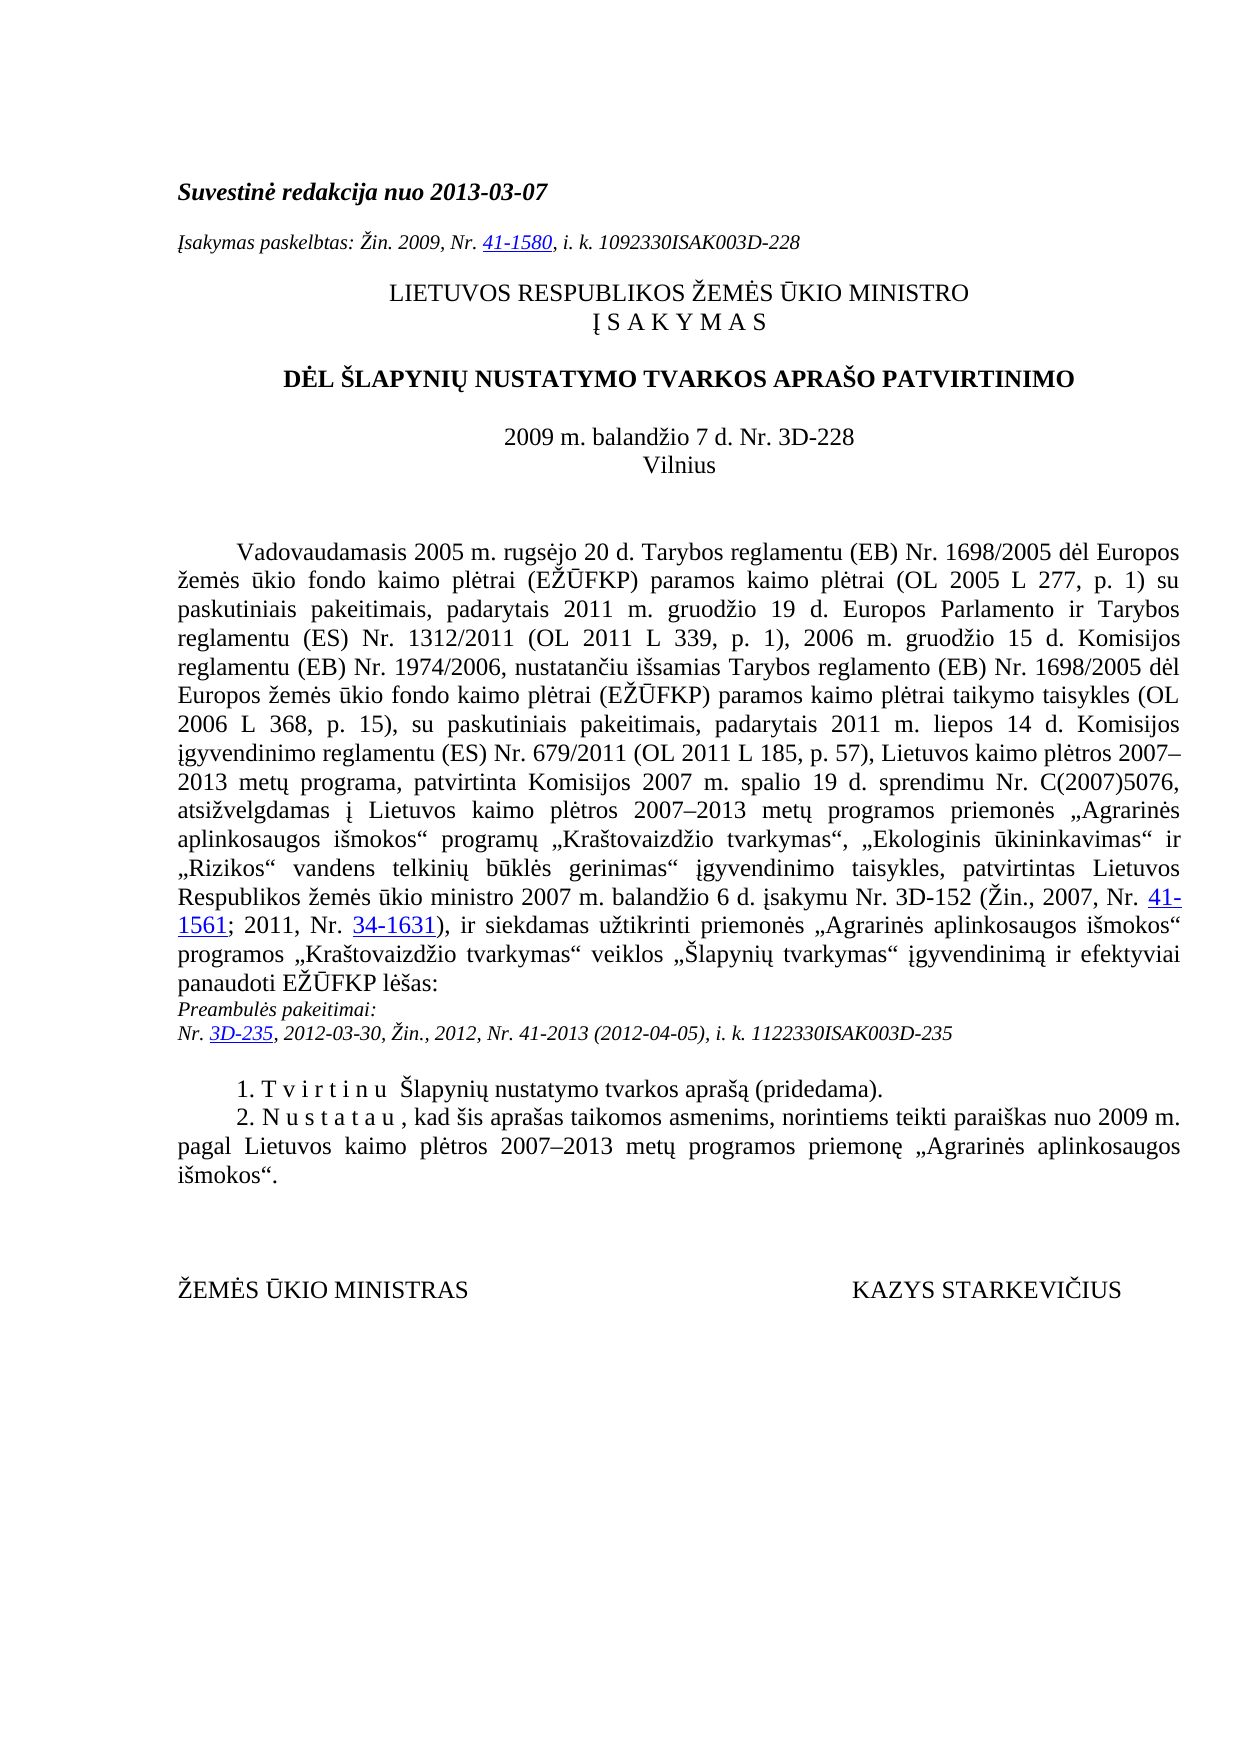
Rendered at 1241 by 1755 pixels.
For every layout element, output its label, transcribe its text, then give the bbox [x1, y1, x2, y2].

text 2. Nustatau, kad šis aprašas taikomos asmenims, norintiems teikti paraiškas nuo 2009 m. pagal Lietuvos kaimo plėtros 2007–2013 metų programos priemonę „Agrarinės aplinkosaugos išmokos“. [177, 1102, 1181, 1189]
text Suvestinė redakcija nuo 2013-03-07 [177, 177, 1181, 206]
text 2009 m. balandžio 7 d. Nr. 3D-228 [177, 422, 1181, 451]
text ŽEMĖS ŪKIO MINISTRAS KAZYS STARKEVIČIUS [177, 1275, 1181, 1304]
text 1. Tvirtinu Šlapynių nustatymo tvarkos aprašą (pridedama). [177, 1074, 1181, 1102]
text LIETUVOS RESPUBLIKOS ŽEMĖS ŪKIO MINISTRO [177, 278, 1181, 307]
text Preambulės pakeitimai: [177, 997, 1181, 1021]
text DĖL ŠLAPYNIŲ NUSTATYMO TVARKOS APRAŠO PATVIRTINIMO [177, 364, 1181, 393]
text Vilnius [177, 451, 1181, 479]
text Vadovaudamasis 2005 m. rugsėjo 20 d. Tarybos reglamentu (EB) Nr. 1698/2005 dėl Europos žemės ūkio fondo kaimo plėtrai (EŽŪFKP) paramos kaimo plėtrai (OL 2005 L 277, p. 1) su paskutiniais pakeitimais, padarytais 2011 m. gruodžio 19 d. Europos Parlamento ir Tarybos reglamentu (ES) Nr. 1312/2011 (OL 2011 L 339, p. 1), 2006 m. gruodžio 15 d. Komisijos reglamentu (EB) Nr. 1974/2006, nustatančiu išsamias Tarybos reglamento (EB) Nr. 1698/2005 dėl Europos žemės ūkio fondo kaimo plėtrai (EŽŪFKP) paramos kaimo plėtrai taikymo taisykles (OL 2006 L 368, p. 15), su paskutiniais pakeitimais, padarytais 2011 m. liepos 14 d. Komisijos įgyvendinimo reglamentu (ES) Nr. 679/2011 (OL 2011 L 185, p. 57), Lietuvos kaimo plėtros 2007–2013 metų programa, patvirtinta Komisijos 2007 m. spalio 19 d. sprendimu Nr. C(2007)5076, atsižvelgdamas į Lietuvos kaimo plėtros 2007–2013 metų programos priemonės „Agrarinės aplinkosaugos išmokos“ programų „Kraštovaizdžio tvarkymas“, „Ekologinis ūkininkavimas“ ir „Rizikos“ vandens telkinių būklės gerinimas“ įgyvendinimo taisykles, patvirtintas Lietuvos Respublikos žemės ūkio ministro 2007 m. balandžio 6 d. įsakymu Nr. 3D-152 (Žin., 2007, Nr. 41-1561; 2011, Nr. 34-1631), ir siekdamas užtikrinti priemonės „Agrarinės aplinkosaugos išmokos“ programos „Kraštovaizdžio tvarkymas“ veiklos „Šlapynių tvarkymas“ įgyvendinimą ir efektyviai panaudoti EŽŪFKP lėšas: [177, 537, 1181, 997]
text Nr. 3D-235, 2012-03-30, Žin., 2012, Nr. 41-2013 (2012-04-05), i. k. 1122330ISAK003D-235 [177, 1021, 1181, 1045]
text Įsakymas paskelbtas: Žin. 2009, Nr. 41-1580, i. k. 1092330ISAK003D-228 [177, 230, 1181, 254]
text ĮSAKYMAS [177, 307, 1181, 336]
